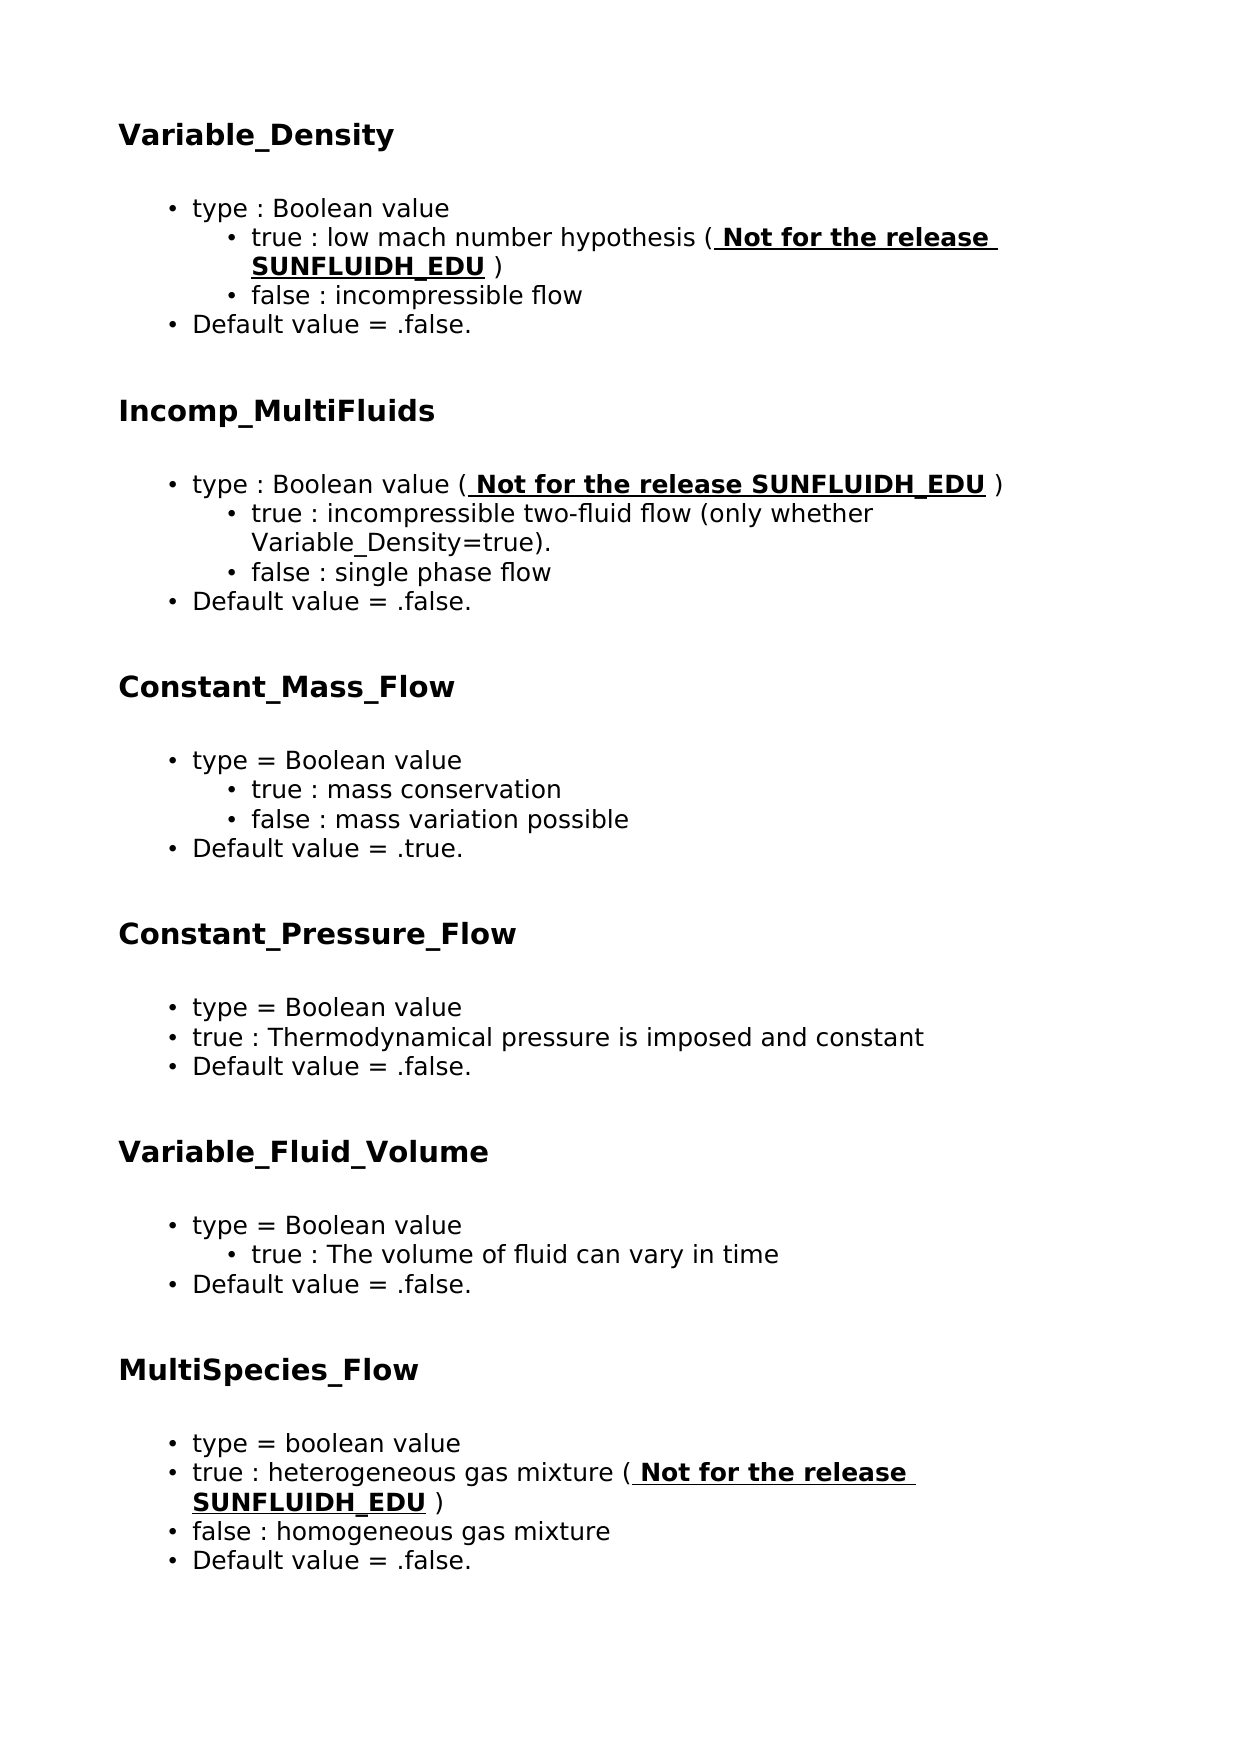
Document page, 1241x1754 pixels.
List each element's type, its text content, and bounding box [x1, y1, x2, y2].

subtitle Incomp_MultiFluids [118, 394, 1122, 428]
list true : The volume of fluid can vary in time [236, 1241, 1122, 1270]
list false : incompressible flow [236, 282, 1122, 311]
list true : incompressible two-fluid flow (only whether Variable_Density=true). [236, 499, 1122, 558]
list Default value = .false. [177, 1546, 1122, 1575]
subtitle Variable_Fluid_Volume [118, 1136, 1122, 1169]
list type = Boolean value [177, 1212, 1122, 1241]
subtitle Constant_Pressure_Flow [118, 918, 1122, 952]
list true : heterogeneous gas mixture ( Not for the release SUNFLUIDH_EDU ) [177, 1459, 1122, 1517]
list Default value = .false. [177, 311, 1122, 340]
list Default value = .false. [177, 1052, 1122, 1081]
list true : low mach number hypothesis ( Not for the release SUNFLUIDH_EDU ) [236, 223, 1122, 282]
list true : mass conservation [236, 776, 1122, 805]
list type : Boolean value ( Not for the release SUNFLUIDH_EDU ) [177, 470, 1122, 499]
subtitle Constant_Mass_Flow [118, 671, 1122, 704]
list true : Thermodynamical pressure is imposed and constant [177, 1023, 1122, 1052]
list false : mass variation possible [236, 805, 1122, 834]
list Default value = .false. [177, 587, 1122, 616]
list Default value = .false. [177, 1270, 1122, 1299]
subtitle MultiSpecies_Flow [118, 1353, 1122, 1387]
list false : homogeneous gas mixture [177, 1517, 1122, 1546]
list Default value = .true. [177, 834, 1122, 863]
subtitle Variable_Density [118, 118, 1122, 152]
list type = boolean value [177, 1429, 1122, 1459]
list type = Boolean value [177, 994, 1122, 1023]
list type = Boolean value [177, 747, 1122, 776]
list type : Boolean value [177, 194, 1122, 223]
list false : single phase flow [236, 558, 1122, 587]
